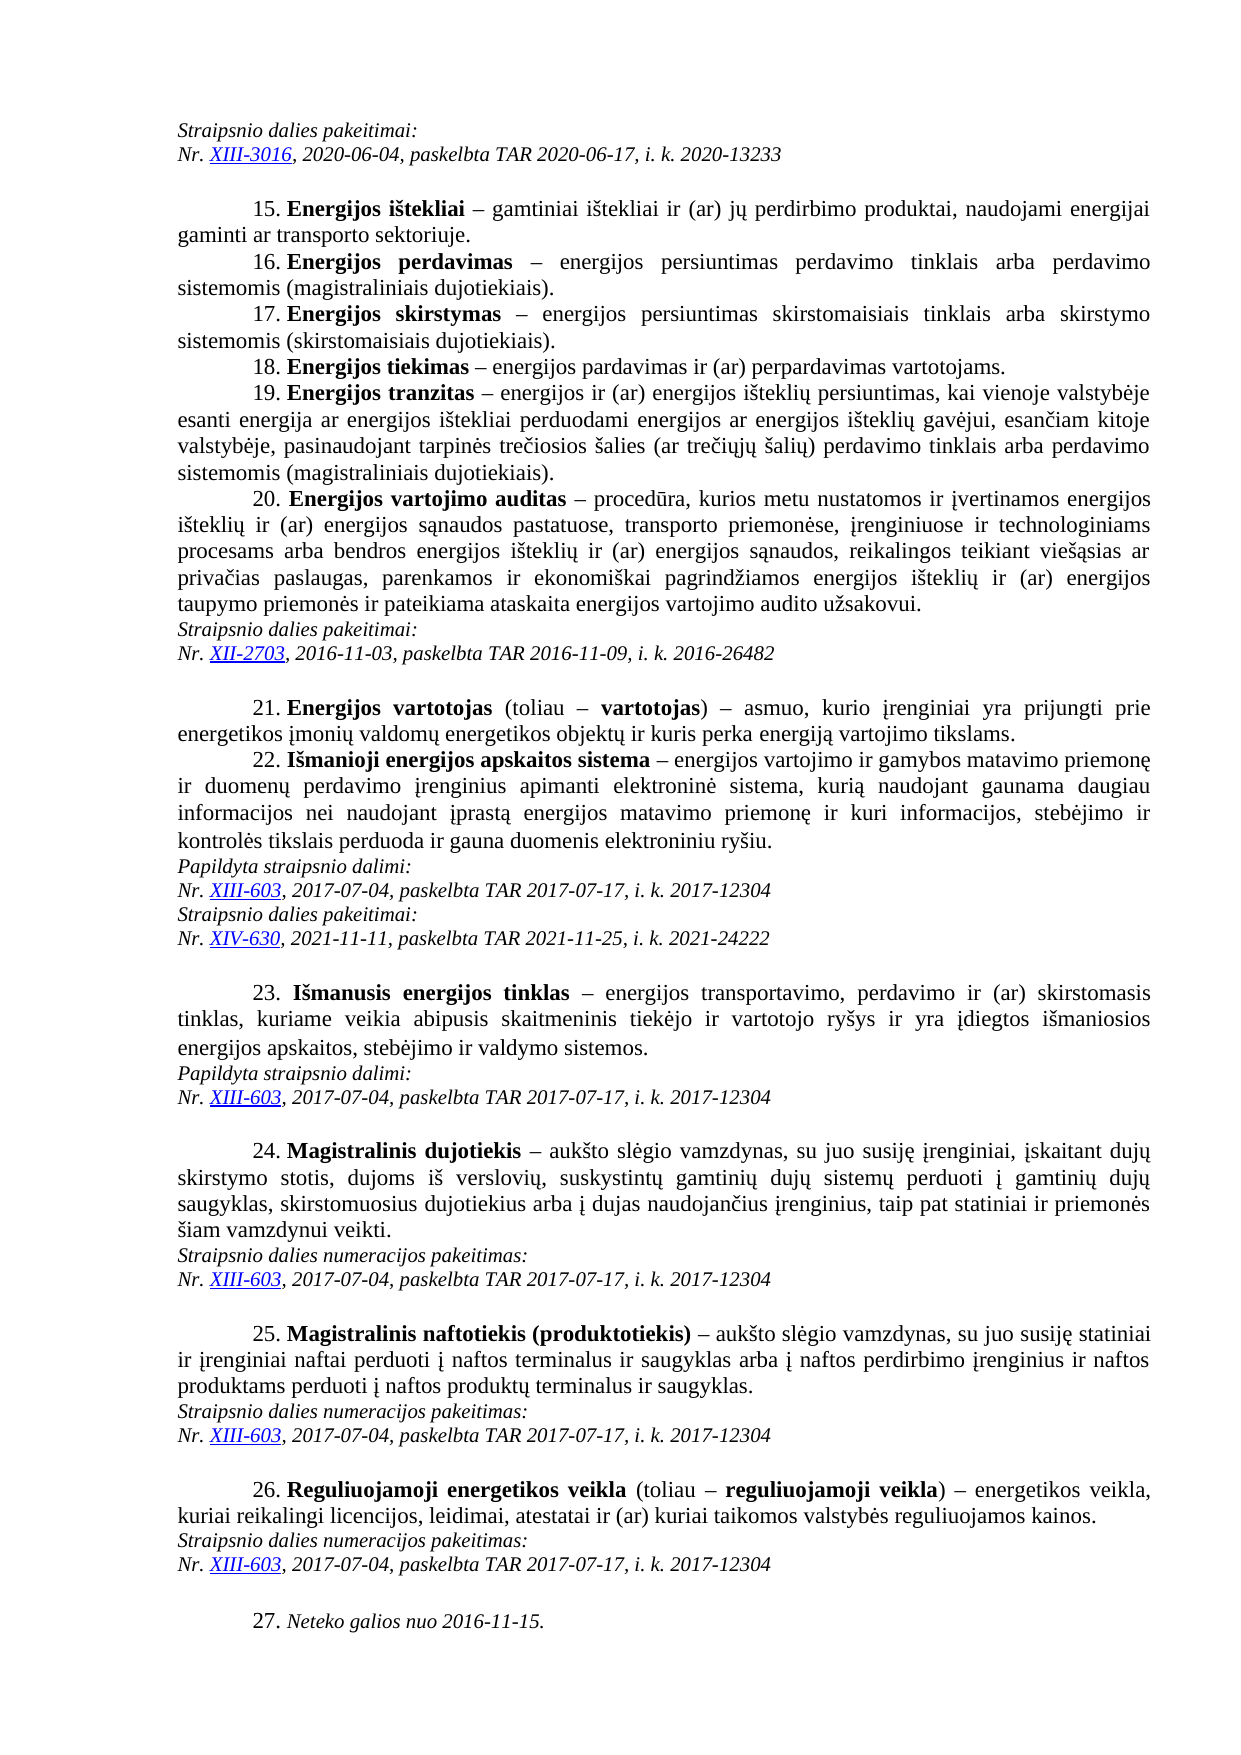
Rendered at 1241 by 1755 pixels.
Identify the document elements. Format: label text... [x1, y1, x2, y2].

text 24. Magistralinis dujotiekis – aukšto slėgio vamzdynas, su juo susiję įrenginiai, įskaitant dujų skirstymo stotis, dujoms iš verslovių, suskystintų gamtinių dujų sistemų perduoti į gamtinių dujų saugyklas, skirstomuosius dujotiekius arba į dujas naudojančius įrenginius, taip pat statiniai ir priemonės šiam vamzdynui veikti. [177, 1137, 1152, 1243]
text Nr. XIII-3016, 2020-06-04, paskelbta TAR 2020-06-17, i. k. 2020-13233 [177, 142, 1152, 166]
text Straipsnio dalies pakeitimai: [177, 617, 1152, 641]
text 17. Energijos skirstymas – energijos persiuntimas skirstomaisiais tinklais arba skirstymo sistemomis (skirstomaisiais dujotiekiais). [177, 300, 1152, 353]
text Nr. XIII-603, 2017-07-04, paskelbta TAR 2017-07-17, i. k. 2017-12304 [177, 1552, 1152, 1576]
text Nr. XII-2703, 2016-11-03, paskelbta TAR 2016-11-09, i. k. 2016-26482 [177, 641, 1152, 665]
text 18. Energijos tiekimas – energijos pardavimas ir (ar) perpardavimas vartotojams. [177, 353, 1152, 379]
text Papildyta straipsnio dalimi: [177, 854, 1152, 878]
text 27. Neteko galios nuo 2016-11-15. [177, 1605, 1152, 1634]
text Straipsnio dalies numeracijos pakeitimas: [177, 1528, 1152, 1552]
text 20. Energijos vartojimo auditas – procedūra, kurios metu nustatomos ir įvertinamos energijos išteklių ir (ar) energijos sąnaudos pastatuose, transporto priemonėse, įrenginiuose ir technologiniams procesams arba bendros energijos išteklių ir (ar) energijos sąnaudos, reikalingos teikiant viešąsias ar privačias paslaugas, parenkamos ir ekonomiškai pagrindžiamos energijos išteklių ir (ar) energijos taupymo priemonės ir pateikiama ataskaita energijos vartojimo audito užsakovui. [177, 485, 1152, 617]
text Straipsnio dalies numeracijos pakeitimas: [177, 1399, 1152, 1423]
text Nr. XIV-630, 2021-11-11, paskelbta TAR 2021-11-25, i. k. 2021-24222 [177, 926, 1152, 950]
text 26. Reguliuojamoji energetikos veikla (toliau – reguliuojamoji veikla) – energetikos veikla, kuriai reikalingi licencijos, leidimai, atestatai ir (ar) kuriai taikomos valstybės reguliuojamos kainos. [177, 1476, 1152, 1528]
text Straipsnio dalies numeracijos pakeitimas: [177, 1243, 1152, 1267]
text Nr. XIII-603, 2017-07-04, paskelbta TAR 2017-07-17, i. k. 2017-12304 [177, 1084, 1152, 1109]
text Nr. XIII-603, 2017-07-04, paskelbta TAR 2017-07-17, i. k. 2017-12304 [177, 878, 1152, 902]
text 25. Magistralinis naftotiekis (produktotiekis) – aukšto slėgio vamzdynas, su juo susiję statiniai ir įrenginiai naftai perduoti į naftos terminalus ir saugyklas arba į naftos perdirbimo įrenginius ir naftos produktams perduoti į naftos produktų terminalus ir saugyklas. [177, 1320, 1152, 1399]
text 21. Energijos vartotojas (toliau – vartotojas) – asmuo, kurio įrenginiai yra prijungti prie energetikos įmonių valdomų energetikos objektų ir kuris perka energiją vartojimo tikslams. [177, 693, 1152, 746]
text Nr. XIII-603, 2017-07-04, paskelbta TAR 2017-07-17, i. k. 2017-12304 [177, 1267, 1152, 1291]
text 16. Energijos perdavimas – energijos persiuntimas perdavimo tinklais arba perdavimo sistemomis (magistraliniais dujotiekiais). [177, 248, 1152, 300]
text Papildyta straipsnio dalimi: [177, 1061, 1152, 1084]
text 22. Išmanioji energijos apskaitos sistema – energijos vartojimo ir gamybos matavimo priemonę ir duomenų perdavimo įrenginius apimanti elektroninė sistema, kurią naudojant gaunama daugiau informacijos nei naudojant įprastą energijos matavimo priemonę ir kuri informacijos, stebėjimo ir kontrolės tikslais perduoda ir gauna duomenis elektroniniu ryšiu. [177, 746, 1152, 854]
text Straipsnio dalies pakeitimai: [177, 118, 1152, 142]
text 23. Išmanusis energijos tinklas – energijos transportavimo, perdavimo ir (ar) skirstomasis tinklas, kuriame veikia abipusis skaitmeninis tiekėjo ir vartotojo ryšys ir yra įdiegtos išmaniosios energijos apskaitos, stebėjimo ir valdymo sistemos. [177, 979, 1152, 1061]
text Straipsnio dalies pakeitimai: [177, 902, 1152, 926]
text Nr. XIII-603, 2017-07-04, paskelbta TAR 2017-07-17, i. k. 2017-12304 [177, 1423, 1152, 1447]
text 15. Energijos ištekliai – gamtiniai ištekliai ir (ar) jų perdirbimo produktai, naudojami energijai gaminti ar transporto sektoriuje. [177, 195, 1152, 248]
text 19. Energijos tranzitas – energijos ir (ar) energijos išteklių persiuntimas, kai vienoje valstybėje esanti energija ar energijos ištekliai perduodami energijos ar energijos išteklių gavėjui, esančiam kitoje valstybėje, pasinaudojant tarpinės trečiosios šalies (ar trečiųjų šalių) perdavimo tinklais arba perdavimo sistemomis (magistraliniais dujotiekiais). [177, 379, 1152, 485]
